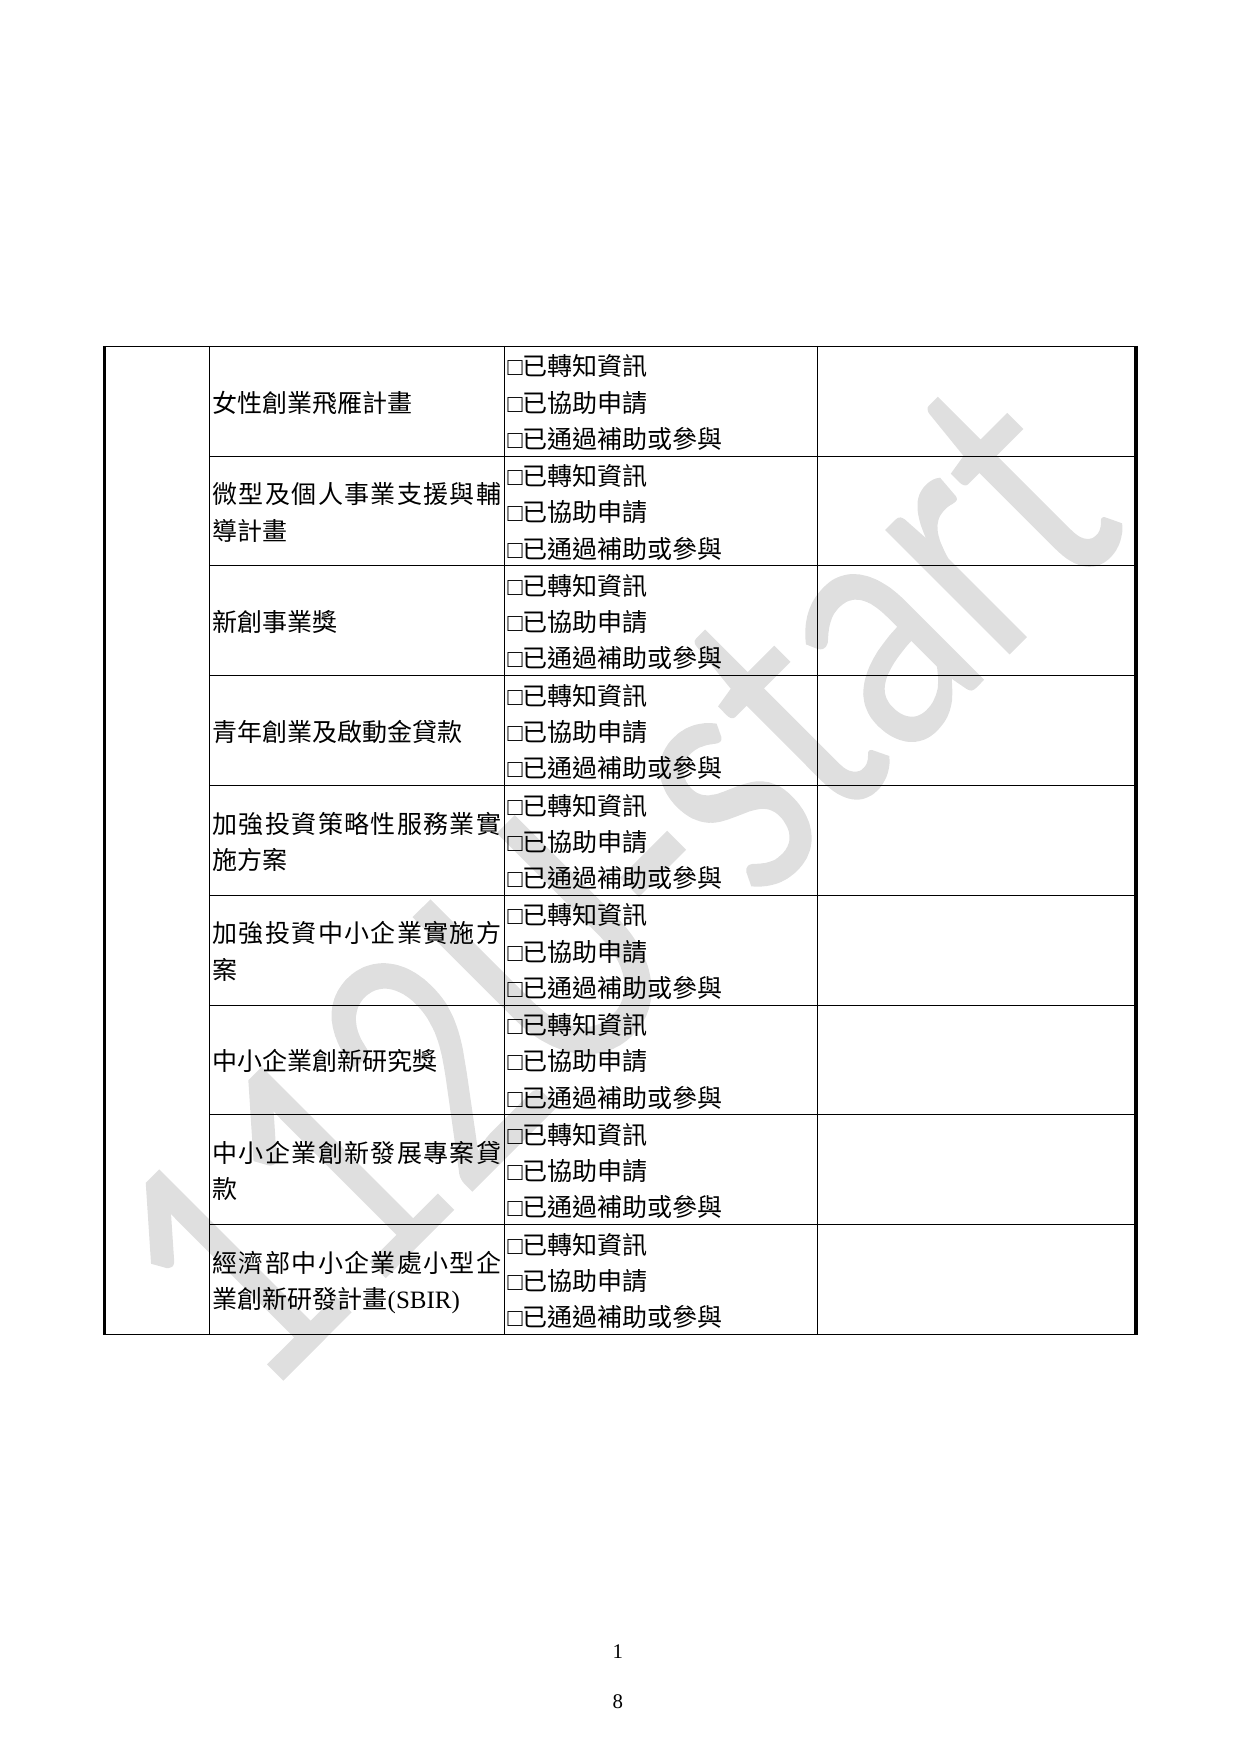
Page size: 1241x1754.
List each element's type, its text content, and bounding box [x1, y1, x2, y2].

table_cell [818, 347, 1134, 456]
table_cell □已轉知資訊 □已協助申請 □已通過補助或參與 [597, 896, 817, 1004]
table_cell 中小企業創新研究獎 [210, 1006, 450, 1114]
table_cell [818, 457, 1076, 565]
table_cell [818, 676, 1134, 785]
table_cell □已轉知資訊 □已協助申請 □已通過補助或參與 [505, 457, 817, 565]
table_cell [818, 1225, 1134, 1334]
table_cell 中小企業創新發展專案貸款 [311, 1115, 504, 1224]
table_cell □已轉知資訊 □已協助申請 □已通過補助或參與 [505, 786, 817, 895]
table_cell [106, 347, 209, 1334]
table_cell [818, 1006, 1134, 1114]
table_cell [818, 566, 1134, 675]
table_cell □已轉知資訊 □已協助申請 □已通過補助或參與 [505, 1115, 817, 1224]
table_cell [889, 642, 937, 675]
table_cell 女性創業飛雁計畫 [210, 347, 504, 456]
table_cell [818, 896, 1134, 1004]
table_cell 新創事業獎 [210, 566, 504, 675]
table_cell 青年創業及啟動金貸款 [210, 676, 504, 785]
table_cell 加強投資策略性服務業實施方案 [210, 786, 504, 895]
table_cell 經濟部中小企業處小型企業創新研發計畫(SBIR) [210, 1255, 289, 1334]
table_cell □已轉知資訊 □已協助申請 □已通過補助或參與 [505, 1006, 817, 1114]
table_cell 中小企業創新發展專案貸款 [474, 1115, 504, 1145]
table_cell [885, 676, 938, 716]
table_cell □已轉知資訊 □已協助申請 □已通過補助或參與 [505, 1225, 817, 1334]
table_cell 中小企業創新發展專案貸款 [210, 1115, 384, 1224]
table_cell [1000, 457, 1134, 565]
table_cell 經濟部中小企業處小型企業創新研發計畫(SBIR) [216, 1225, 504, 1334]
table_cell 加強投資中小企業實施方案 [210, 896, 504, 1004]
table_cell [818, 786, 1134, 895]
table_cell □已轉知資訊 □已協助申請 □已通過補助或參與 [505, 347, 817, 456]
table_cell [818, 600, 896, 675]
table_cell □已轉知資訊 □已協助申請 □已通過補助或參與 [505, 566, 817, 675]
table_cell [818, 1115, 1134, 1224]
table_cell □已轉知資訊 □已協助申請 □已通過補助或參與 [505, 896, 624, 1004]
table_cell [448, 1006, 504, 1114]
table_cell □已轉知資訊 □已協助申請 □已通過補助或參與 [505, 676, 817, 785]
table_cell 微型及個人事業支援與輔導計畫 [210, 457, 504, 565]
